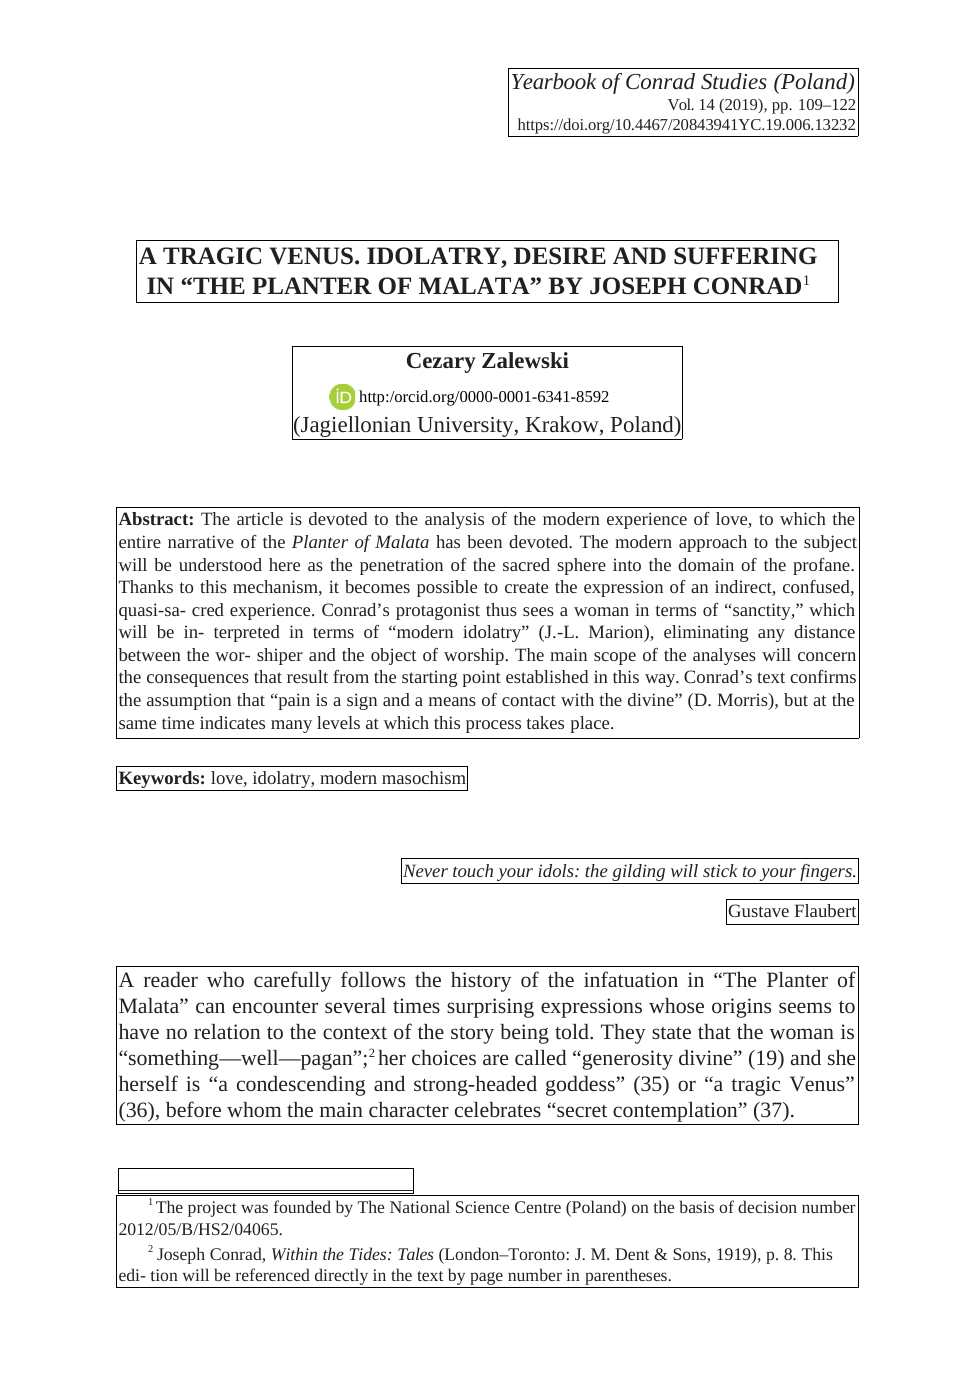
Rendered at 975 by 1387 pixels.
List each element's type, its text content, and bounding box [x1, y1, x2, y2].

picture [329, 384, 356, 410]
text https://doi.org/10.4467/20843941YC.19.006.13232 [509, 115, 856, 134]
text Abstract: The article is devoted to the analysis of the modern experience of love, to which the entire narrative of the Planter of Malata has been devoted. The modern approach to the subject will be understood here as the penetration of the sacred sphere into the domain of the profane. Thanks to this mechanism, it becomes possible to create the expression of an indirect, confused, quasi-sa- cred experience. Conrad’s protagonist thus sees a woman in terms of “sanctity,” which will be in- terpreted in terms of “modern idolatry” (J.-L. Marion), eliminating any distance between the wor- shiper and the object of worship. The main scope of the analyses will concern the consequences that result from the starting point established in this way. Conrad’s text confirms the assumption that “pain is a sign and a means of contact with the divine” (D. Morris), but at the same time indicates many levels at which this process takes place. [118, 508, 857, 733]
text Cezary Zalewski [357, 347, 618, 373]
text Keywords: love, idolatry, modern masochism [118, 767, 467, 788]
text Yearbook of Conrad Studies (Poland) [510, 69, 858, 95]
text A TRAGIC VENUS. IDOLATRY, DESIRE AND SUFFERING [139, 241, 838, 270]
text http:/orcid.org/0000-0001-6341-8592 [357, 387, 611, 406]
text 2012/05/B/HS2/04065. [118, 1218, 858, 1239]
text (Jagiellonian University, Krakow, Poland) [293, 411, 682, 437]
text Gustave Flaubert [728, 900, 858, 922]
text A reader who carefully follows the history of the infatuation in “The Planter of Malata” can encounter several times surprising expressions whose origins seems to have no relation to the context of the story being told. They state that the woman is “something—well—pagan”;2 her choices are called “generosity divine” (19) and she herself is “a condescending and strong-headed goddess” (35) or “a tragic Venus” (36), before whom the main character celebrates “secret contemplation” (37). [118, 967, 857, 1122]
text 2 Joseph Conrad, Within the Tides: Tales (London–Toronto: J. M. Dent & Sons, 1919), p. 8. This edi- tion will be referenced directly in the text by page number in parentheses. [118, 1243, 858, 1285]
text Never touch your idols: the gilding will stick to your fingers. [403, 859, 858, 881]
text Vol. 14 (2019), pp. 109–122 [509, 95, 856, 114]
text 1 The project was founded by The National Science Centre (Poland) on the basis of decision number [148, 1196, 858, 1217]
text IN “THE PLANTER OF MALATA” BY JOSEPH CONRAD1 [146, 271, 838, 300]
